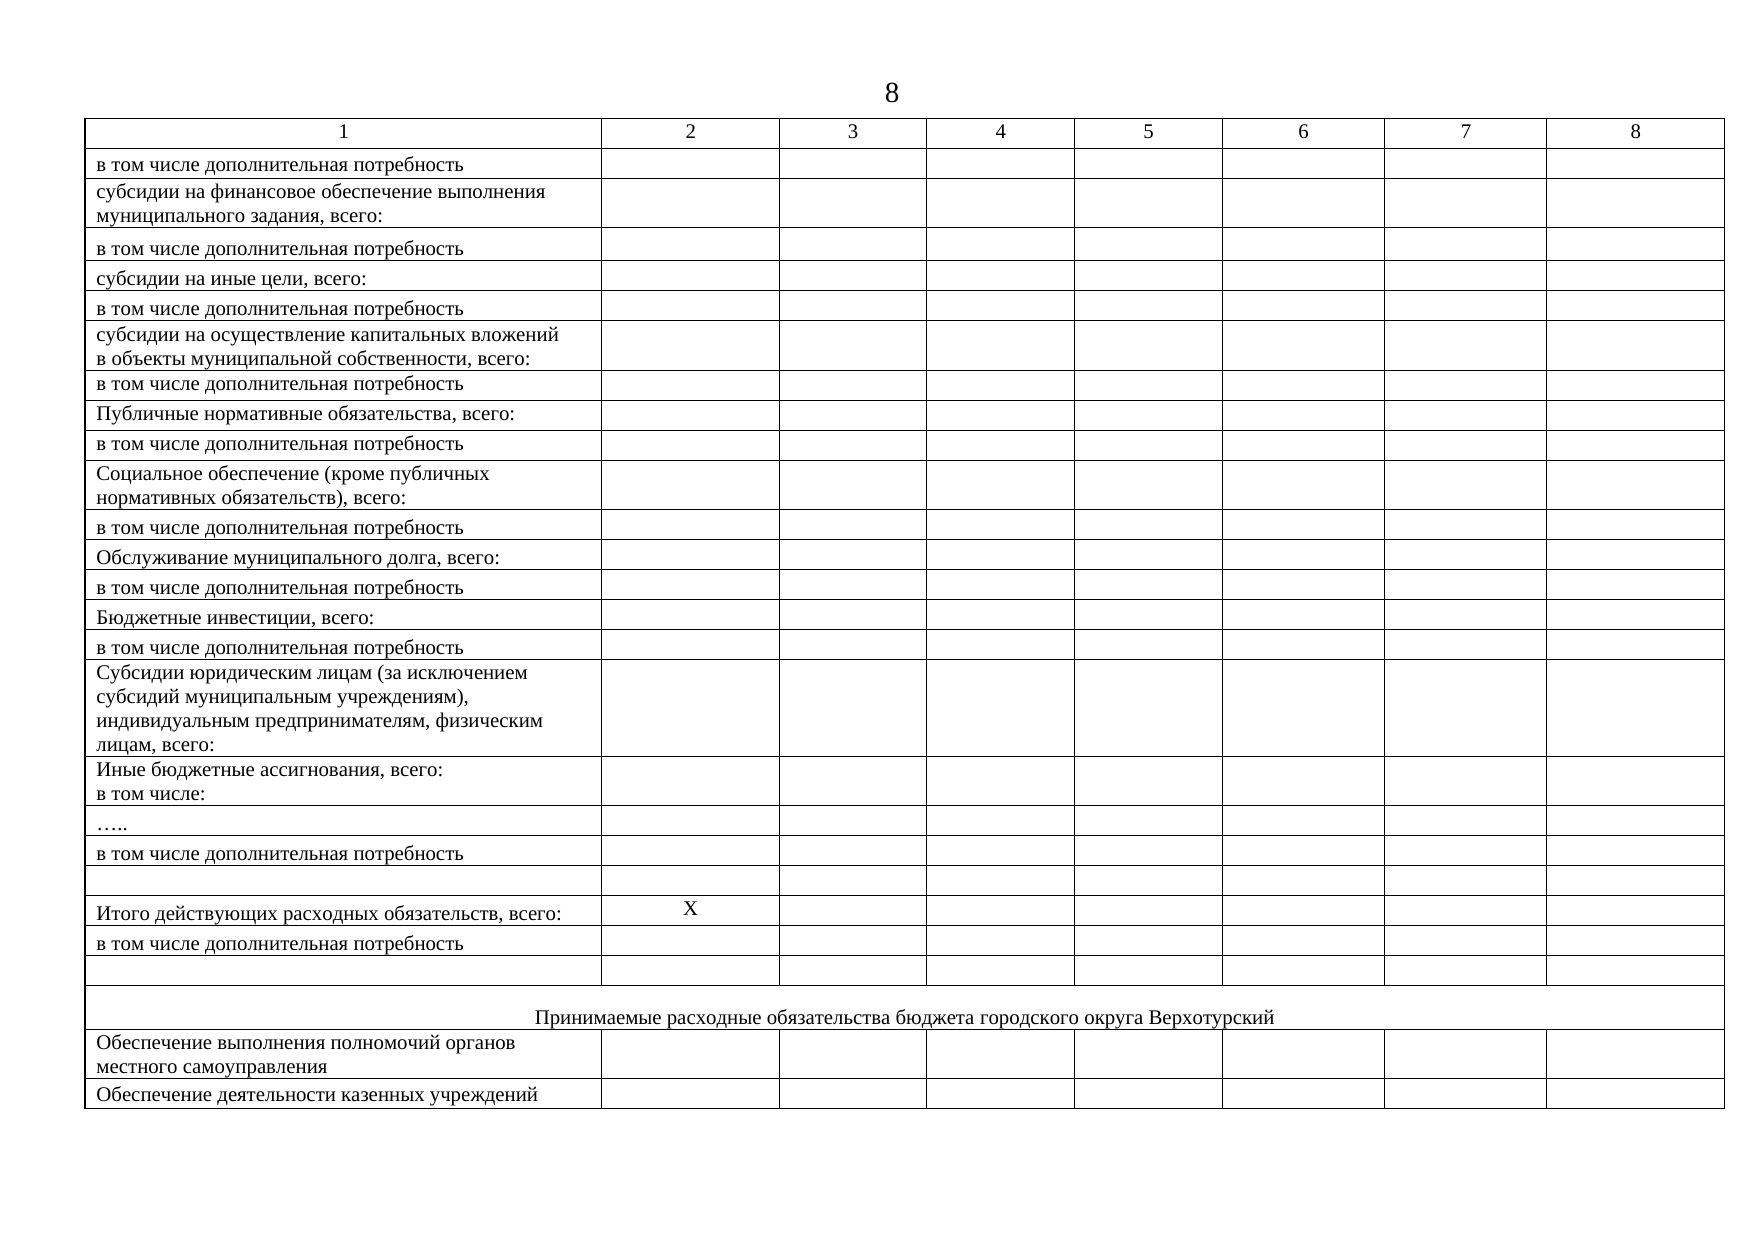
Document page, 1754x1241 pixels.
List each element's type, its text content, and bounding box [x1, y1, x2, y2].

table_cell [1385, 660, 1546, 756]
table_cell Обслуживание муниципального долга, всего: [86, 540, 601, 569]
table_cell [602, 1030, 779, 1078]
table_cell [1223, 179, 1384, 227]
table_cell [1385, 321, 1546, 369]
table_cell [1223, 431, 1384, 459]
table_cell [602, 806, 779, 835]
table_cell [602, 1079, 779, 1108]
table_cell Социальное обеспечение (кроме публичных нормативных обязательств), всего: [86, 461, 601, 509]
table_cell [1547, 630, 1724, 659]
table_cell [1547, 1030, 1724, 1078]
table_cell [602, 510, 779, 539]
table_cell [1075, 371, 1222, 399]
table_cell [1223, 261, 1384, 290]
table_cell [1547, 179, 1724, 227]
table_cell [1223, 806, 1384, 835]
table_cell в том числе дополнительная потребность [86, 926, 601, 955]
table_cell [86, 866, 601, 895]
table_cell [602, 179, 779, 227]
table_cell [927, 371, 1074, 399]
table_cell [780, 1030, 926, 1078]
table_cell [1223, 291, 1384, 320]
table_cell Субсидии юридическим лицам (за исключением субсидий муниципальным учреждениям), индивидуальным предпринимателям, физическим лицам, всего: [86, 660, 601, 756]
table_cell [780, 896, 926, 925]
table_cell [780, 149, 926, 178]
table_cell [1385, 179, 1546, 227]
table_cell [1075, 461, 1222, 509]
table_cell [780, 540, 926, 569]
table_cell [1385, 540, 1546, 569]
table_cell [1223, 149, 1384, 178]
table_cell [1385, 806, 1546, 835]
table_cell [780, 401, 926, 429]
table_cell [1385, 896, 1546, 925]
table_cell [1223, 321, 1384, 369]
table_cell [780, 806, 926, 835]
table_cell [780, 926, 926, 955]
table_cell [1075, 570, 1222, 599]
table_cell [1075, 1030, 1222, 1078]
table_cell [927, 926, 1074, 955]
table_cell в том числе дополнительная потребность [86, 371, 601, 399]
table_cell [1547, 956, 1724, 985]
table_cell [780, 836, 926, 865]
table_cell [1075, 401, 1222, 429]
table_cell [1385, 570, 1546, 599]
table_cell Принимаемые расходные обязательства бюджета городского округа Верхотурский [86, 986, 1724, 1029]
table_cell [602, 461, 779, 509]
table_cell [1075, 261, 1222, 290]
table_cell [1385, 600, 1546, 629]
table_cell [780, 630, 926, 659]
table_cell [1547, 600, 1724, 629]
table_cell [1547, 866, 1724, 895]
table_cell ….. [86, 806, 601, 835]
table_cell [927, 261, 1074, 290]
table_cell [1075, 228, 1222, 260]
table_cell [1223, 1079, 1384, 1108]
table_cell [927, 1030, 1074, 1078]
table_cell [1223, 228, 1384, 260]
table_cell [1547, 926, 1724, 955]
table_cell [1223, 540, 1384, 569]
table_cell [927, 1079, 1074, 1108]
table_cell [780, 660, 926, 756]
table_cell [1385, 510, 1546, 539]
table_cell [927, 866, 1074, 895]
table_cell [780, 510, 926, 539]
table_header 8 [1547, 119, 1724, 148]
table_cell [1547, 1079, 1724, 1108]
table_cell [927, 630, 1074, 659]
table_cell [1075, 896, 1222, 925]
table_cell [780, 600, 926, 629]
table_cell [1547, 291, 1724, 320]
table_cell [1223, 630, 1384, 659]
table_cell [1547, 757, 1724, 805]
table_cell [1075, 510, 1222, 539]
table_cell [602, 321, 779, 369]
table_cell [927, 510, 1074, 539]
table_cell [1385, 371, 1546, 399]
table_cell в том числе дополнительная потребность [86, 630, 601, 659]
table_cell [1385, 149, 1546, 178]
table_cell [1223, 866, 1384, 895]
table_cell [602, 570, 779, 599]
table_cell [1075, 660, 1222, 756]
table_cell [602, 600, 779, 629]
table_cell [780, 179, 926, 227]
table_cell [780, 570, 926, 599]
table_cell [780, 757, 926, 805]
table_cell [602, 291, 779, 320]
table_cell [1223, 896, 1384, 925]
table_cell [1075, 149, 1222, 178]
table_cell [602, 660, 779, 756]
table_cell [1075, 630, 1222, 659]
table_cell [1075, 431, 1222, 459]
table_cell [1385, 401, 1546, 429]
table_cell [1547, 570, 1724, 599]
table_cell Обеспечение выполнения полномочий органов местного самоуправления [86, 1030, 601, 1078]
table_header 7 [1385, 119, 1546, 148]
table_cell [780, 461, 926, 509]
table_cell в том числе дополнительная потребность [86, 149, 601, 178]
table_cell [1385, 836, 1546, 865]
table_cell [1223, 836, 1384, 865]
table_cell [1547, 461, 1724, 509]
table_cell [1385, 926, 1546, 955]
table_header 6 [1223, 119, 1384, 148]
table_cell [927, 401, 1074, 429]
table_cell [780, 228, 926, 260]
table_cell [602, 866, 779, 895]
table_cell [927, 660, 1074, 756]
table_cell [780, 866, 926, 895]
table_cell [1075, 540, 1222, 569]
table_cell субсидии на финансовое обеспечение выполнения муниципального задания, всего: [86, 179, 601, 227]
table_cell [1547, 836, 1724, 865]
table_cell [927, 149, 1074, 178]
table_cell [1075, 321, 1222, 369]
table_cell [927, 600, 1074, 629]
table_cell [602, 926, 779, 955]
table_cell [602, 228, 779, 260]
table_cell Х [602, 896, 779, 925]
table_cell [1223, 757, 1384, 805]
table_cell [1547, 896, 1724, 925]
table_cell [1075, 179, 1222, 227]
table_cell [1075, 757, 1222, 805]
table_cell [927, 179, 1074, 227]
table_header 1 [86, 119, 601, 148]
table_cell Обеспечение деятельности казенных учреждений [86, 1079, 601, 1108]
table_cell [780, 321, 926, 369]
table_cell [1385, 461, 1546, 509]
table_cell в том числе дополнительная потребность [86, 228, 601, 260]
table_cell [602, 757, 779, 805]
table_cell [1385, 291, 1546, 320]
table_cell Иные бюджетные ассигнования, всего: в том числе: [86, 757, 601, 805]
table_cell [1547, 261, 1724, 290]
table_cell [780, 371, 926, 399]
table_cell [1385, 1079, 1546, 1108]
table_cell [602, 540, 779, 569]
table_cell [927, 321, 1074, 369]
table_cell Публичные нормативные обязательства, всего: [86, 401, 601, 429]
table_cell [1223, 510, 1384, 539]
table_cell [927, 806, 1074, 835]
table_cell [1547, 540, 1724, 569]
table_cell [1223, 461, 1384, 509]
table_cell [780, 261, 926, 290]
table_cell в том числе дополнительная потребность [86, 291, 601, 320]
table_cell [780, 431, 926, 459]
table_cell [1547, 149, 1724, 178]
table_cell [1075, 956, 1222, 985]
table_cell в том числе дополнительная потребность [86, 836, 601, 865]
table_cell [927, 836, 1074, 865]
table_cell в том числе дополнительная потребность [86, 431, 601, 459]
table_cell [927, 757, 1074, 805]
table_cell Бюджетные инвестиции, всего: [86, 600, 601, 629]
table_cell [1385, 431, 1546, 459]
table_header 2 [602, 119, 779, 148]
table_cell [927, 570, 1074, 599]
table_cell [1075, 836, 1222, 865]
table_cell [602, 836, 779, 865]
table_header 3 [780, 119, 926, 148]
table_cell [602, 956, 779, 985]
table_cell [1385, 630, 1546, 659]
table_cell [602, 401, 779, 429]
table_cell [602, 261, 779, 290]
table_cell [1385, 956, 1546, 985]
table_cell [86, 956, 601, 985]
table_cell [602, 630, 779, 659]
table_header 4 [927, 119, 1074, 148]
table_cell [780, 956, 926, 985]
table_cell в том числе дополнительная потребность [86, 570, 601, 599]
table_cell [1385, 1030, 1546, 1078]
table_cell [927, 956, 1074, 985]
table_cell [602, 431, 779, 459]
table_cell [1223, 600, 1384, 629]
table_cell [1385, 261, 1546, 290]
table_cell [1547, 321, 1724, 369]
table_cell [1075, 806, 1222, 835]
table_cell субсидии на иные цели, всего: [86, 261, 601, 290]
table_header 5 [1075, 119, 1222, 148]
table_cell [1385, 228, 1546, 260]
table_cell [1075, 600, 1222, 629]
table_cell [1075, 866, 1222, 895]
table_cell [602, 149, 779, 178]
table_cell [1223, 926, 1384, 955]
table_cell [927, 228, 1074, 260]
table_cell [1547, 228, 1724, 260]
table_cell [927, 896, 1074, 925]
table_cell [1223, 660, 1384, 756]
table_cell [1223, 371, 1384, 399]
table_cell [1547, 660, 1724, 756]
table_cell Итого действующих расходных обязательств, всего: [86, 896, 601, 925]
table_cell [1547, 806, 1724, 835]
table_cell [1547, 431, 1724, 459]
table_cell [1223, 1030, 1384, 1078]
table_cell [1547, 401, 1724, 429]
table_cell [1385, 757, 1546, 805]
table_cell [602, 371, 779, 399]
table_cell [780, 1079, 926, 1108]
table_cell [927, 540, 1074, 569]
table_cell [1075, 291, 1222, 320]
table_cell [1547, 510, 1724, 539]
table_cell [780, 291, 926, 320]
table_cell [1223, 401, 1384, 429]
table_cell [927, 431, 1074, 459]
table_cell [1547, 371, 1724, 399]
table_cell [927, 461, 1074, 509]
table_cell [1223, 956, 1384, 985]
table_cell [1223, 570, 1384, 599]
table_cell [1385, 866, 1546, 895]
table_cell [1075, 1079, 1222, 1108]
table_cell в том числе дополнительная потребность [86, 510, 601, 539]
table_cell [1075, 926, 1222, 955]
table_cell [927, 291, 1074, 320]
table_cell субсидии на осуществление капитальных вложений в объекты муниципальной собственности, всего: [86, 321, 601, 369]
